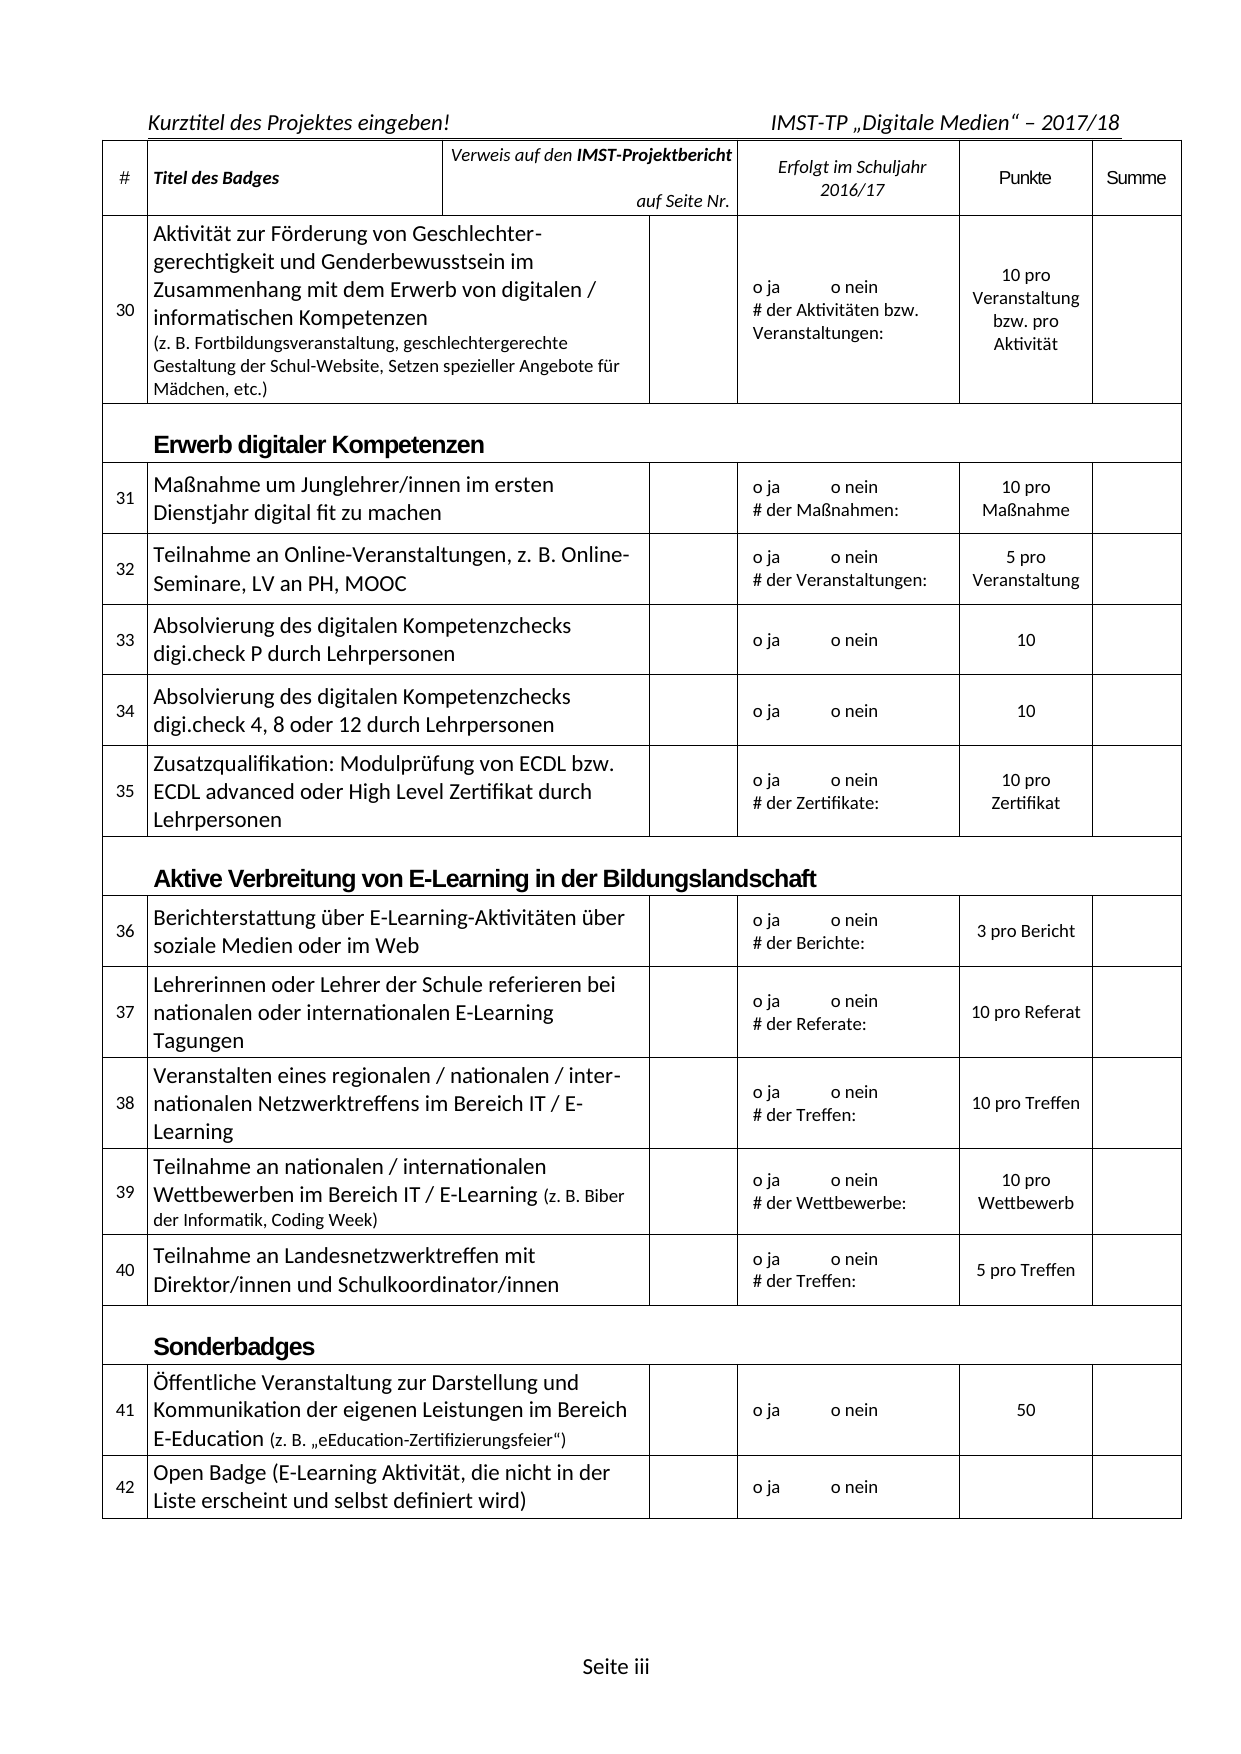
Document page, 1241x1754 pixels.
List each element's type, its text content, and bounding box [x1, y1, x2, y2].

table_cell Zusatzqualifikation: Modulprüfung von ECDL bzw. ECDL advanced oder High Level Zertifikat durch Lehrpersonen [148, 746, 649, 836]
table_cell o ja o nein # der Veranstaltungen: [738, 534, 959, 603]
table_cell 40 [103, 1235, 147, 1304]
table_cell Teilnahme an Online-Veranstaltungen, z. B. Online-Seminare, LV an PH, MOOC [148, 534, 649, 603]
table_cell [1093, 1365, 1181, 1454]
table_cell 10 pro Veranstaltung bzw. pro Aktivität [960, 216, 1092, 403]
table_cell [650, 534, 737, 603]
table_cell [1093, 967, 1181, 1057]
table_cell [1093, 1058, 1181, 1148]
table_cell Lehrerinnen oder Lehrer der Schule referieren bei nationalen oder internationalen E-Learning Tagungen [148, 967, 649, 1057]
table_cell 32 [103, 534, 147, 603]
table_cell o ja o nein # der Referate: [738, 967, 959, 1057]
table_cell 30 [103, 216, 147, 403]
table_cell Erwerb digitaler Kompetenzen [147, 404, 1181, 462]
table_cell [650, 605, 737, 674]
table_cell o ja o nein # der Treffen: [738, 1058, 959, 1148]
table_cell o ja o nein [738, 605, 959, 674]
table_cell [650, 1365, 737, 1454]
table_cell 39 [103, 1149, 147, 1234]
table_cell 10 [960, 675, 1092, 745]
table_cell 37 [103, 967, 147, 1057]
table_cell Öffentliche Veranstaltung zur Darstellung und Kommunikation der eigenen Leistungen im Bereich E-Education (z. B. „eEducation-Zertifizierungsfeier“) [148, 1365, 649, 1454]
table_cell Sonderbadges [147, 1306, 1181, 1364]
table_cell Open Badge (E-Learning Aktivität, die nicht in der Liste erscheint und selbst definiert wird) [148, 1456, 649, 1517]
table_header Erfolgt im Schuljahr 2016/17 [738, 141, 959, 215]
table_header Titel des Badges [148, 141, 442, 215]
table_cell o ja o nein # der Wettbewerbe: [738, 1149, 959, 1234]
table_cell o ja o nein [738, 1365, 959, 1454]
table_cell o ja o nein # der Berichte: [738, 896, 959, 966]
table_cell o ja o nein [738, 1456, 959, 1517]
table_cell Teilnahme an Landesnetzwerktreffen mit Direktor/innen und Schulkoordinator/innen [148, 1235, 649, 1304]
table_cell 42 [103, 1456, 147, 1517]
table_cell 10 pro Wettbewerb [960, 1149, 1092, 1234]
table_cell Absolvierung des digitalen Kompetenzchecks digi.check 4, 8 oder 12 durch Lehrpersonen [148, 675, 649, 745]
table_cell [103, 837, 147, 895]
table_cell [650, 675, 737, 745]
table_cell Berichterstattung über E-Learning-Aktivitäten über soziale Medien oder im Web [148, 896, 649, 966]
table_cell 38 [103, 1058, 147, 1148]
table_cell [1093, 746, 1181, 836]
table_cell Veranstalten eines regionalen / nationalen / inter­nationalen Netzwerktreffens im Bereich IT / E-Learning [148, 1058, 649, 1148]
table_cell [650, 746, 737, 836]
table_cell [650, 1149, 737, 1234]
table_cell 3 pro Bericht [960, 896, 1092, 966]
table_cell Absolvierung des digitalen Kompetenz­checks digi.check P durch Lehrpersonen [148, 605, 649, 674]
table_cell [103, 1306, 147, 1364]
table_cell 10 [960, 605, 1092, 674]
table_cell [1093, 1149, 1181, 1234]
table_header Verweis auf den IMST-Projektbericht auf Seite Nr. [443, 141, 737, 215]
table_cell [1093, 534, 1181, 603]
table_cell 31 [103, 463, 147, 533]
table_cell o ja o nein # der Maßnahmen: [738, 463, 959, 533]
table_cell 41 [103, 1365, 147, 1454]
table_cell 10 pro Zertifikat [960, 746, 1092, 836]
table_cell [650, 1058, 737, 1148]
table_cell 10 pro Treffen [960, 1058, 1092, 1148]
table_cell [1093, 463, 1181, 533]
table_cell 5 pro Treffen [960, 1235, 1092, 1304]
table_header Punkte [960, 141, 1092, 215]
table_cell [650, 216, 737, 403]
table_cell [1093, 1456, 1181, 1517]
table_header Summe [1093, 141, 1181, 215]
table_cell [103, 404, 147, 462]
table_cell [1093, 605, 1181, 674]
table_cell [1093, 1235, 1181, 1304]
table_cell [1093, 216, 1181, 403]
table_cell [1093, 675, 1181, 745]
table_cell 5 pro Veranstaltung [960, 534, 1092, 603]
table_cell [650, 1235, 737, 1304]
table_cell 35 [103, 746, 147, 836]
table_cell Maßnahme um Junglehrer/innen im ersten Dienstjahr digital fit zu machen [148, 463, 649, 533]
table_cell o ja o nein # der Zertifikate: [738, 746, 959, 836]
table_cell Aktive Verbreitung von E-Learning in der Bildungslandschaft [147, 837, 1181, 895]
table_cell [650, 463, 737, 533]
table_cell [1093, 896, 1181, 966]
table_cell 34 [103, 675, 147, 745]
table_cell [960, 1456, 1092, 1517]
table_cell [650, 1456, 737, 1517]
table_cell Aktivität zur Förderung von Geschlechter­gerechtigkeit und Genderbewusstsein im Zusammenhang mit dem Erwerb von digitalen / informatischen Kompetenzen (z. B. Fortbildungsveranstaltung, geschlechter­gerechte Gestaltung der Schul-Website, Setzen spezieller Angebote für Mädchen, etc.) [148, 216, 649, 403]
table_cell [650, 967, 737, 1057]
table_cell [650, 896, 737, 966]
table_cell o ja o nein # der Aktivitäten bzw. Veranstaltungen: [738, 216, 959, 403]
table_header # [103, 141, 147, 215]
table_cell 36 [103, 896, 147, 966]
table_cell 10 pro Maßnahme [960, 463, 1092, 533]
table_cell o ja o nein # der Treffen: [738, 1235, 959, 1304]
table_cell 50 [960, 1365, 1092, 1454]
table_cell 33 [103, 605, 147, 674]
table_cell Teilnahme an nationalen / internationalen Wettbewer­ben im Bereich IT / E-Learning (z. B. Biber der Informatik, Coding Week) [148, 1149, 649, 1234]
table_cell o ja o nein [738, 675, 959, 745]
table_cell 10 pro Referat [960, 967, 1092, 1057]
